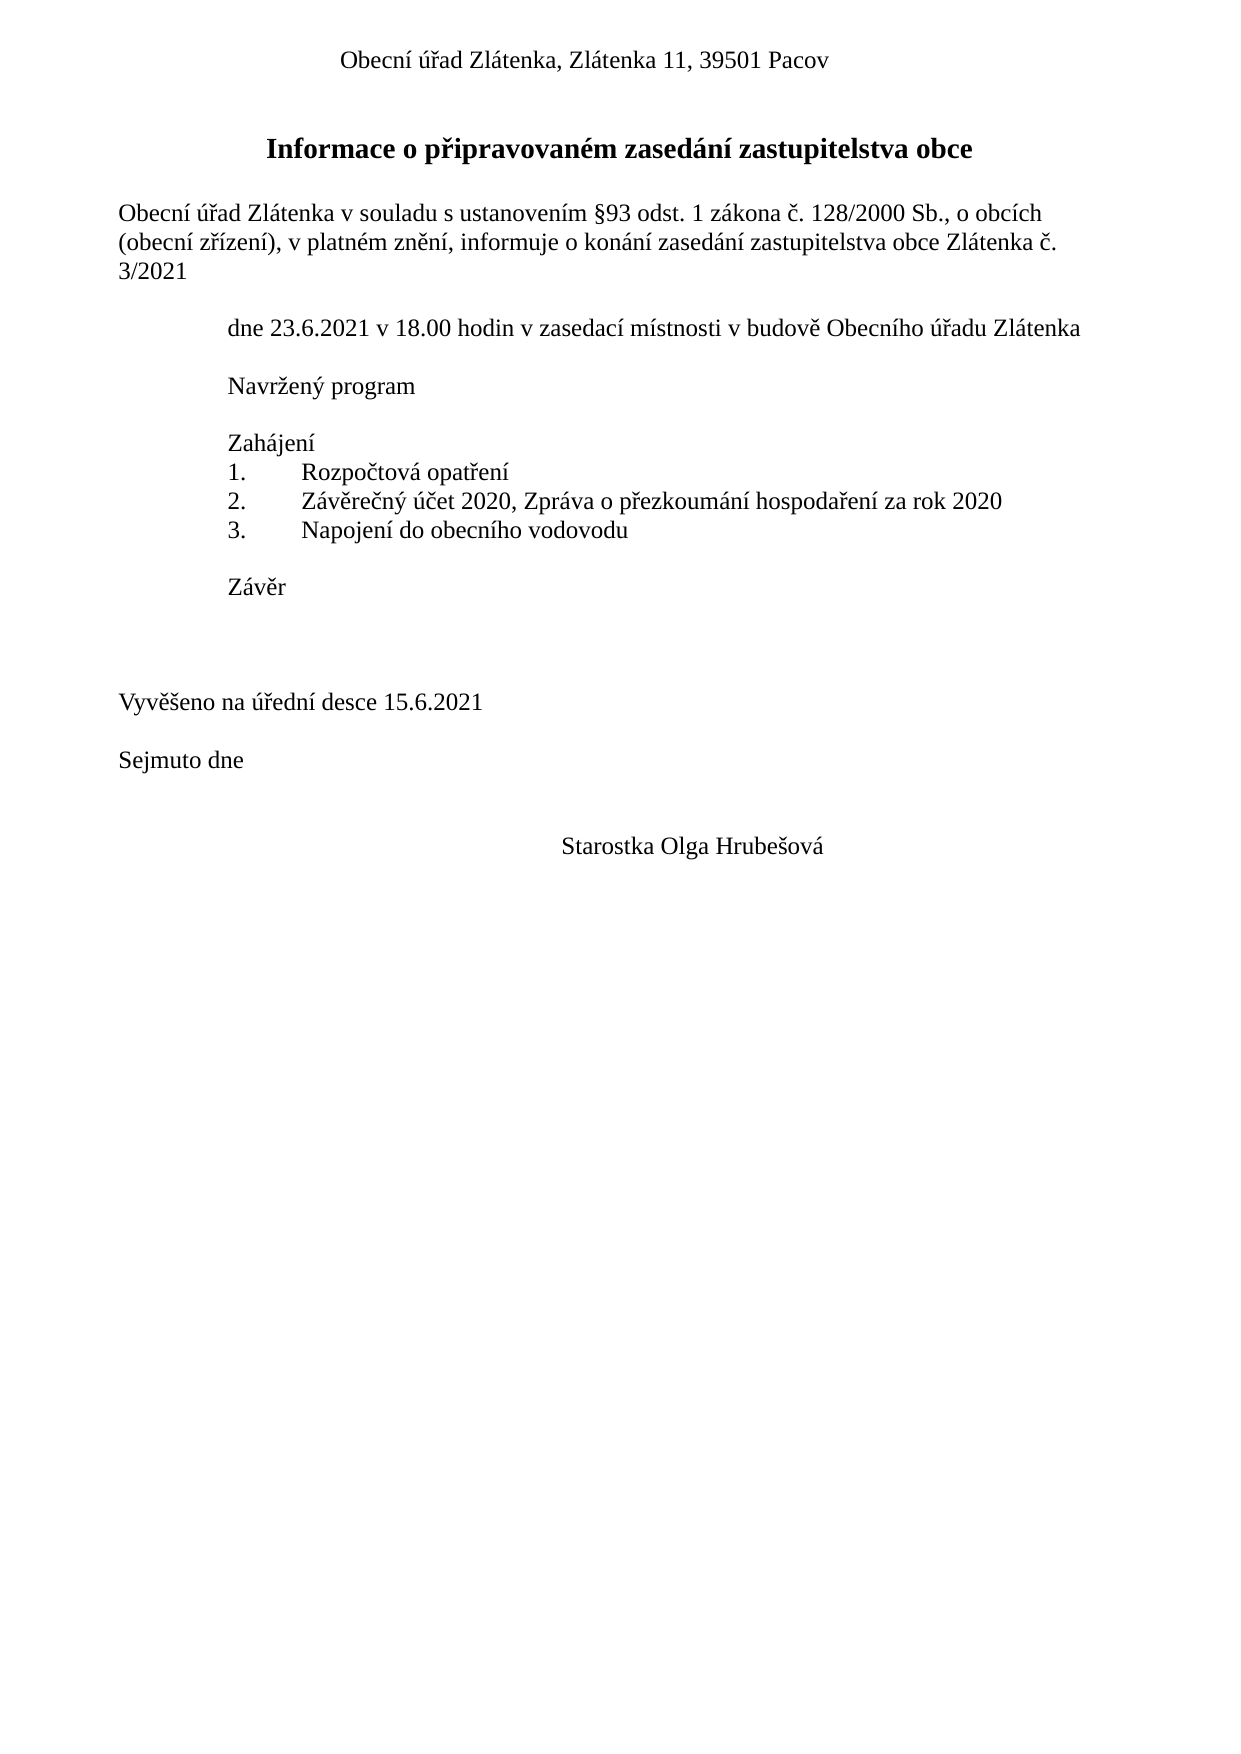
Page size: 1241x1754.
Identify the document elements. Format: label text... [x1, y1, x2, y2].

text dne 23.6.2021 v 18.00 hodin v zasedací místnosti v budově Obecního úřadu Zlátenka [227, 313, 1122, 342]
list Závěrečný účet 2020, Zpráva o přezkoumání hospodaření za rok 2020 [227, 486, 1122, 515]
list Napojení do obecního vodovodu [227, 515, 1122, 543]
text Zahájení [227, 428, 1122, 457]
text Obecní úřad Zlátenka, Zlátenka 11, 39501 Pacov [118, 45, 1122, 74]
text Starostka Olga Hrubešová [118, 831, 1122, 860]
text Obecní úřad Zlátenka v souladu s ustanovením §93 odst. 1 zákona č. 128/2000 Sb., o obcích (obecní zřízení), v platném znění, informuje o konání zasedání zastupitelstva obce Zlátenka č. 3/2021 [118, 198, 1122, 285]
text Navržený program [227, 371, 1122, 400]
text Informace o připravovaném zasedání zastupitelstva obce [118, 131, 1122, 165]
text Sejmuto dne [118, 745, 1122, 773]
text Vyvěšeno na úřední desce 15.6.2021 [118, 687, 1122, 716]
text Závěr [227, 572, 1122, 601]
list Rozpočtová opatření [227, 457, 1122, 486]
